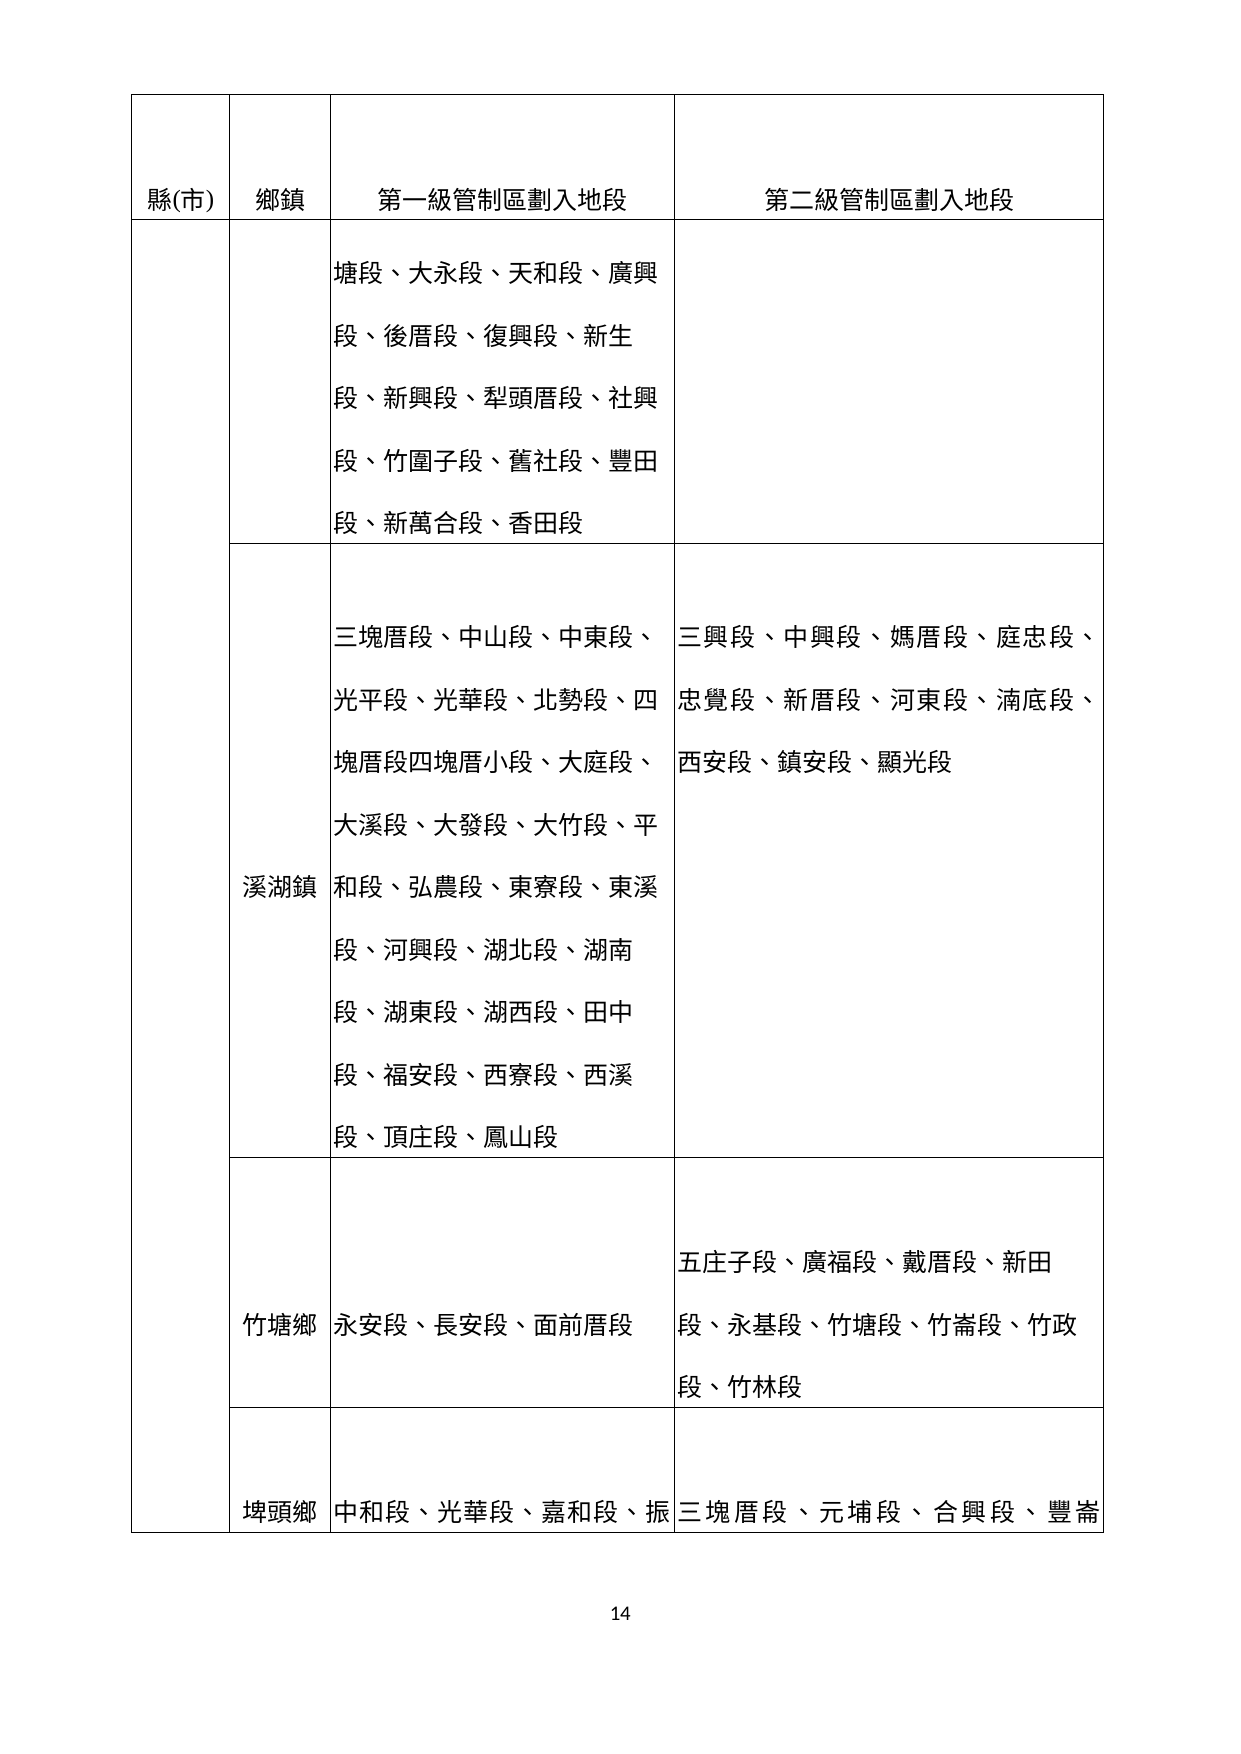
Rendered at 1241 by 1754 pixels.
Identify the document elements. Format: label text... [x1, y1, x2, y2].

table_cell [1104, 219, 1109, 543]
table_cell [230, 220, 330, 543]
table_cell 三塊厝段、元埔段、合興段、豐崙 [675, 1408, 1103, 1532]
table_cell 竹塘鄉 [230, 1158, 330, 1407]
table_cell 埤頭鄉 [230, 1408, 330, 1532]
table_cell [1104, 1157, 1109, 1407]
table_header 第一級管制區劃入地段 [331, 95, 674, 219]
table_cell 溪湖鎮 [230, 544, 330, 1157]
table_header 第二級管制區劃入地段 [675, 95, 1103, 219]
table_cell [132, 220, 229, 1532]
table_cell 三興段、中興段、媽厝段、庭忠段、忠覺段、新厝段、河東段、湳底段、西安段、鎮安段、顯光段 [675, 544, 1103, 1157]
table_cell [1104, 543, 1109, 1157]
table_header 鄉鎮 [230, 95, 330, 219]
table_cell 永安段、長安段、面前厝段 [331, 1158, 674, 1407]
table_cell 塘段、大永段、天和段、廣興段、後厝段、復興段、新生段、新興段、犁頭厝段、社興段、竹圍子段、舊社段、豐田段、新萬合段、香田段 [331, 220, 674, 543]
table_cell 中和段、光華段、嘉和段、振 [331, 1408, 674, 1532]
table_cell [675, 220, 1103, 543]
table_cell [1104, 1407, 1109, 1532]
table_cell 三塊厝段、中山段、中東段、光平段、光華段、北勢段、四塊厝段四塊厝小段、大庭段、大溪段、大發段、大竹段、平和段、弘農段、東寮段、東溪段、河興段、湖北段、湖南段、湖東段、湖西段、田中段、福安段、西寮段、西溪段、頂庄段、鳳山段 [331, 544, 674, 1157]
table_cell 五庄子段、廣福段、戴厝段、新田段、永基段、竹塘段、竹崙段、竹政段、竹林段 [675, 1158, 1103, 1407]
table_header 縣(市) [132, 95, 229, 219]
table_header [1104, 94, 1109, 219]
